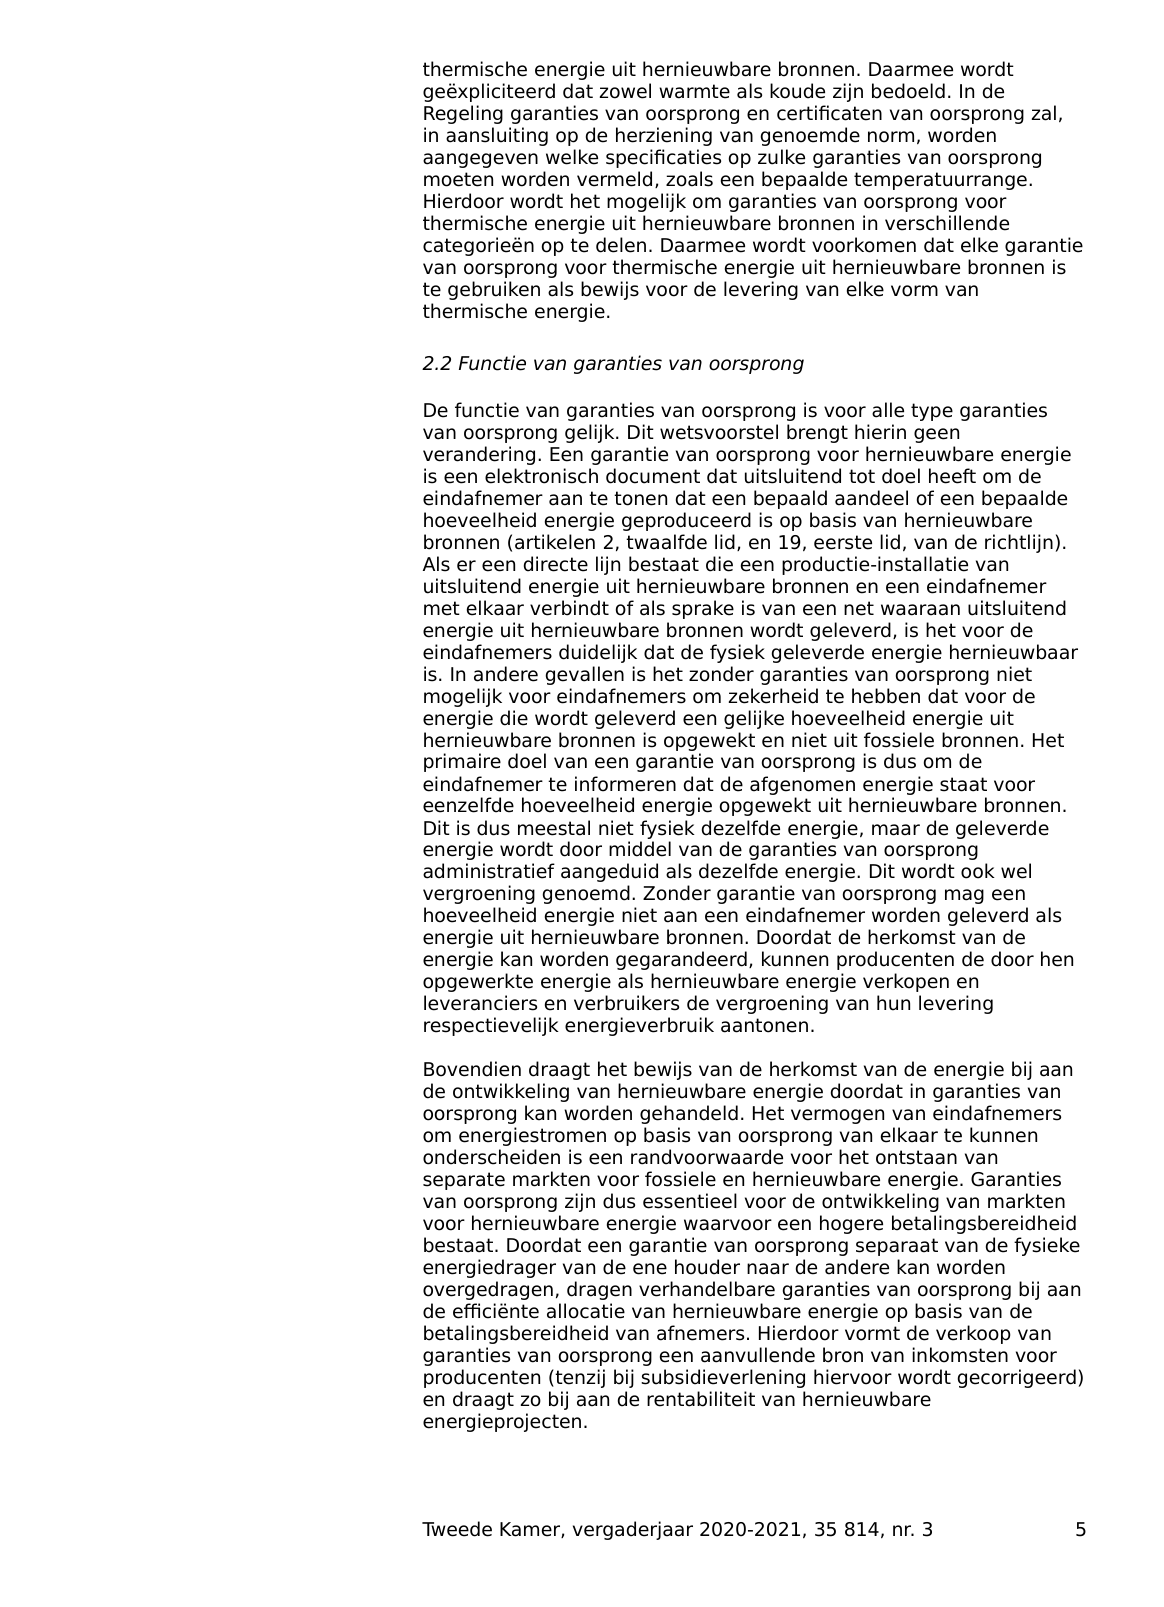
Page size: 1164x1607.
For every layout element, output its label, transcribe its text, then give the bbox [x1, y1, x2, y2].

text De functie van garanties van oorsprong is voor alle type garanties van oorsprong gelijk. Dit wetsvoorstel brengt hierin geen verandering. Een garantie van oorsprong voor hernieuwbare energie is een elektronisch document dat uitsluitend tot doel heeft om de eindafnemer aan te tonen dat een bepaald aandeel of een bepaalde hoeveelheid energie geproduceerd is op basis van hernieuwbare bronnen (artikelen 2, twaalfde lid, en 19, eerste lid, van de richtlijn). Als er een directe lijn bestaat die een productie-installatie van uitsluitend energie uit hernieuwbare bronnen en een eindafnemer met elkaar verbindt of als sprake is van een net waaraan uitsluitend energie uit hernieuwbare bronnen wordt geleverd, is het voor de eindafnemers duidelijk dat de fysiek geleverde energie hernieuwbaar is. In andere gevallen is het zonder garanties van oorsprong niet mogelijk voor eindafnemers om zekerheid te hebben dat voor de energie die wordt geleverd een gelijke hoeveelheid energie uit hernieuwbare bronnen is opgewekt en niet uit fossiele bronnen. Het primaire doel van een garantie van oorsprong is dus om de eindafnemer te informeren dat de afgenomen energie staat voor eenzelfde hoeveelheid energie opgewekt uit hernieuwbare bronnen. Dit is dus meestal niet fysiek dezelfde energie, maar de geleverde energie wordt door middel van de garanties van oorsprong administratief aangeduid als dezelfde energie. Dit wordt ook wel vergroening genoemd. Zonder garantie van oorsprong mag een hoeveelheid energie niet aan een eindafnemer worden geleverd als energie uit hernieuwbare bronnen. Doordat de herkomst van de energie kan worden gegarandeerd, kunnen producenten de door hen opgewerkte energie als hernieuwbare energie verkopen en leveranciers en verbruikers de vergroening van hun levering respectievelijk energieverbruik aantonen. [422, 400, 1087, 1037]
text thermische energie uit hernieuwbare bronnen. Daarmee wordt geëxpliciteerd dat zowel warmte als koude zijn bedoeld. In de Regeling garanties van oorsprong en certificaten van oorsprong zal, in aansluiting op de herziening van genoemde norm, worden aangegeven welke specificaties op zulke garanties van oorsprong moeten worden vermeld, zoals een bepaalde temperatuurrange. Hierdoor wordt het mogelijk om garanties van oorsprong voor thermische energie uit hernieuwbare bronnen in verschillende categorieën op te delen. Daarmee wordt voorkomen dat elke garantie van oorsprong voor thermische energie uit hernieuwbare bronnen is te gebruiken als bewijs voor de levering van elke vorm van thermische energie. [422, 59, 1087, 323]
subtitle 2.2 Functie van garanties van oorsprong [422, 353, 1087, 375]
text Bovendien draagt het bewijs van de herkomst van de energie bij aan de ontwikkeling van hernieuwbare energie doordat in garanties van oorsprong kan worden gehandeld. Het vermogen van eindafnemers om energiestromen op basis van oorsprong van elkaar te kunnen onderscheiden is een randvoorwaarde voor het ontstaan van separate markten voor fossiele en hernieuwbare energie. Garanties van oorsprong zijn dus essentieel voor de ontwikkeling van markten voor hernieuwbare energie waarvoor een hogere betalingsbereidheid bestaat. Doordat een garantie van oorsprong separaat van de fysieke energiedrager van de ene houder naar de andere kan worden overgedragen, dragen verhandelbare garanties van oorsprong bij aan de efficiënte allocatie van hernieuwbare energie op basis van de betalingsbereidheid van afnemers. Hierdoor vormt de verkoop van garanties van oorsprong een aanvullende bron van inkomsten voor producenten (tenzij bij subsidieverlening hiervoor wordt gecorrigeerd) en draagt zo bij aan de rentabiliteit van hernieuwbare energieprojecten. [422, 1059, 1087, 1433]
